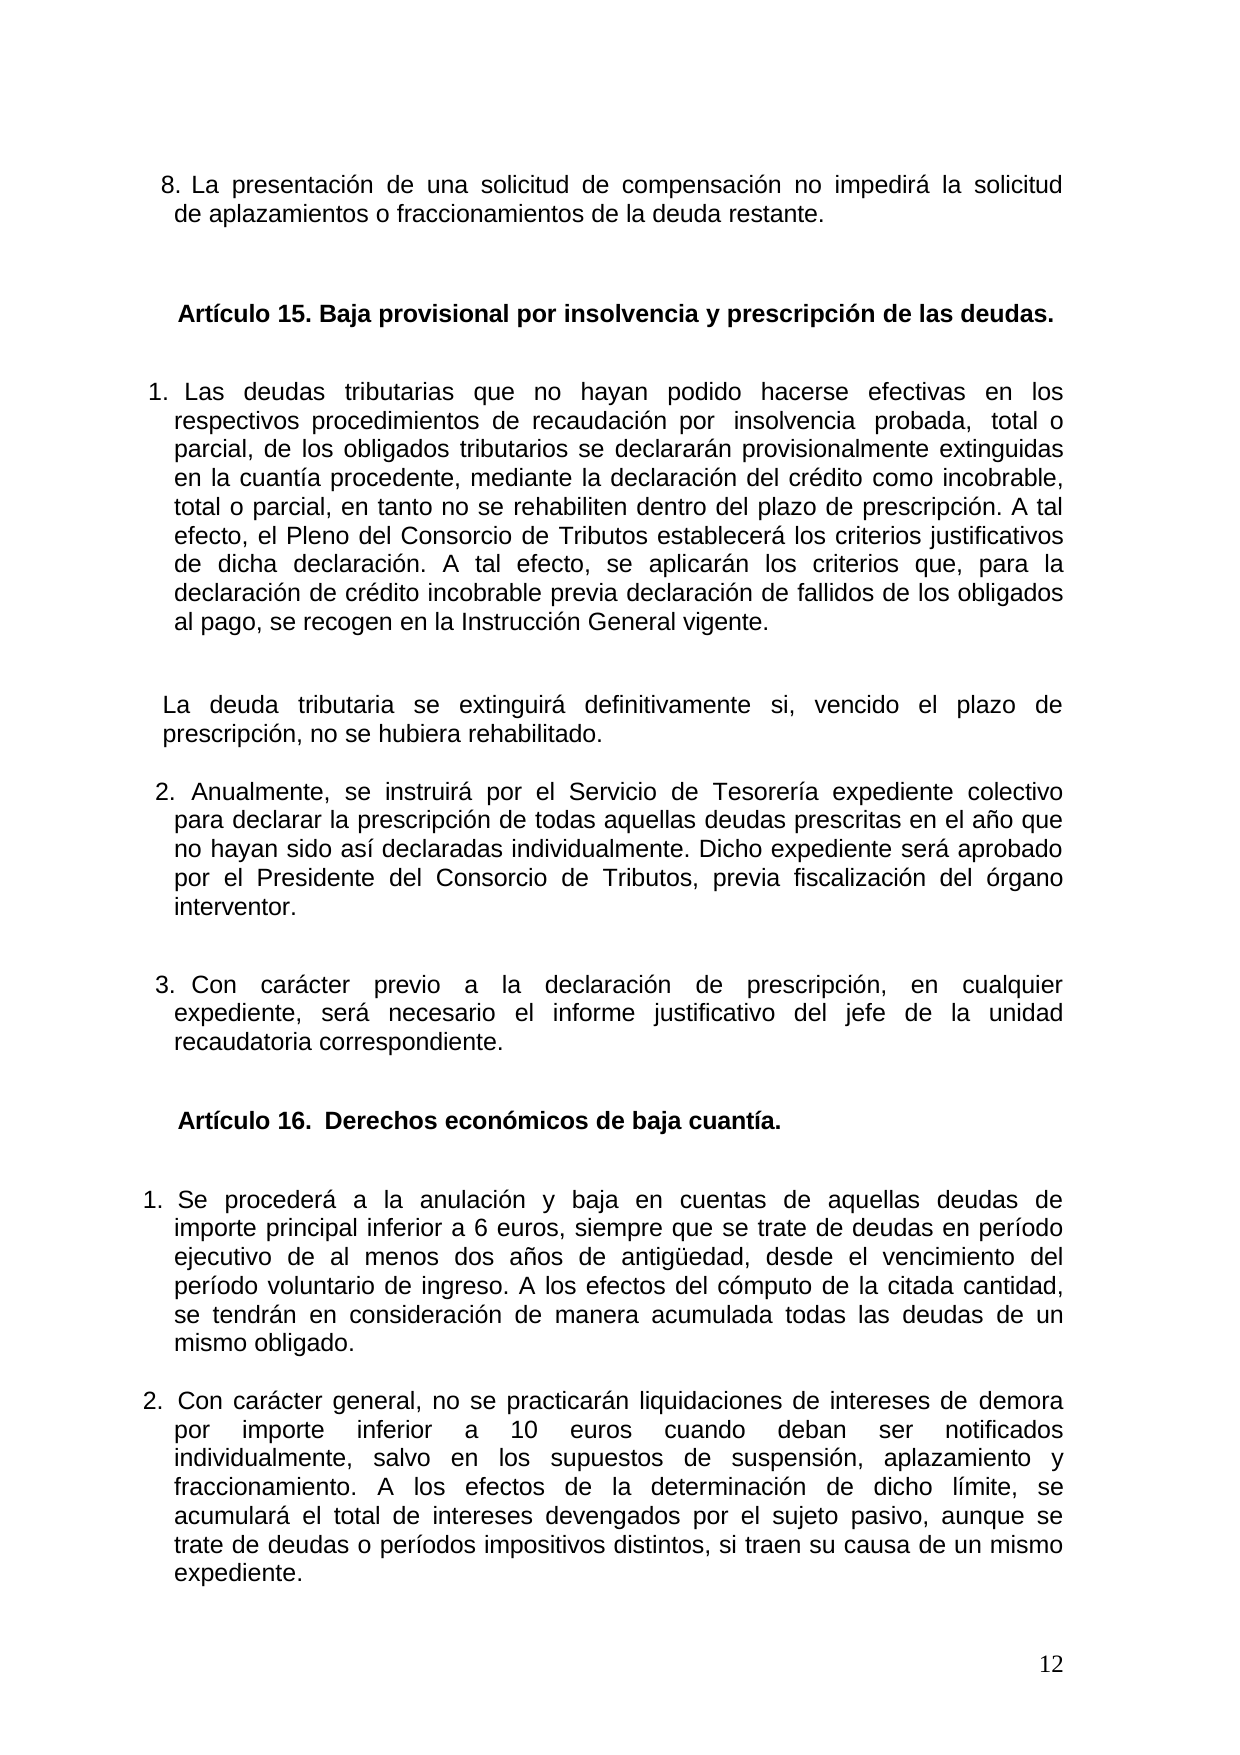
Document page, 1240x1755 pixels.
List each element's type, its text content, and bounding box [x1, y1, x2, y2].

list La presentación de una solicitud de compensación no impedirá la solicitud de aplazamientos o fraccionamientos de la deuda restante. [162, 170, 1063, 227]
text La deuda tributaria se extinguirá definitivamente si, vencido el plazo de prescripción, no se hubiera rehabilitado. [162, 690, 1063, 748]
list Con carácter previo a la declaración de prescripción, en cualquier expediente, será necesario el informe justificativo del jefe de la unidad recaudatoria correspondiente. [162, 970, 1063, 1056]
list Las deudas tributarias que no hayan podido hacerse efectivas en los respectivos procedimientos de recaudación por insolvencia probada, total o parcial, de los obligados tributarios se declararán provisionalmente extinguidas en la cuantía procedente, mediante la declaración del crédito como incobrable, total o parcial, en tanto no se rehabiliten dentro del plazo de prescripción. A tal efecto, el Pleno del Consorcio de Tributos establecerá los criterios justificativos de dicha declaración. A tal efecto, se aplicarán los criterios que, para la declaración de crédito incobrable previa declaración de fallidos de los obligados al pago, se recogen en la Instrucción General vigente. [162, 377, 1064, 636]
list Anualmente, se instruirá por el Servicio de Tesorería expediente colectivo para declarar la prescripción de todas aquellas deudas prescritas en el año que no hayan sido así declaradas individualmente. Dicho expediente será aprobado por el Presidente del Consorcio de Tributos, previa fiscalización del órgano interventor. [162, 776, 1063, 920]
subtitle Artículo 15. Baja provisional por insolvencia y prescripción de las deudas. [177, 299, 1075, 327]
list Se procederá a la anulación y baja en cuentas de aquellas deudas de importe principal inferior a 6 euros, siempre que se trate de deudas en período ejecutivo de al menos dos años de antigüedad, desde el vencimiento del período voluntario de ingreso. A los efectos del cómputo de la citada cantidad, se tendrán en consideración de manera acumulada todas las deudas de un mismo obligado. [162, 1184, 1064, 1357]
list Con carácter general, no se practicarán liquidaciones de intereses de demora por importe inferior a 10 euros cuando deban ser notificados individualmente, salvo en los supuestos de suspensión, aplazamiento y fraccionamiento. A los efectos de la determinación de dicho límite, se acumulará el total de intereses devengados por el sujeto pasivo, aunque se trate de deudas o períodos impositivos distintos, si traen su causa de un mismo expediente. [162, 1386, 1064, 1587]
subtitle Artículo 16. Derechos económicos de baja cuantía. [177, 1106, 1075, 1135]
